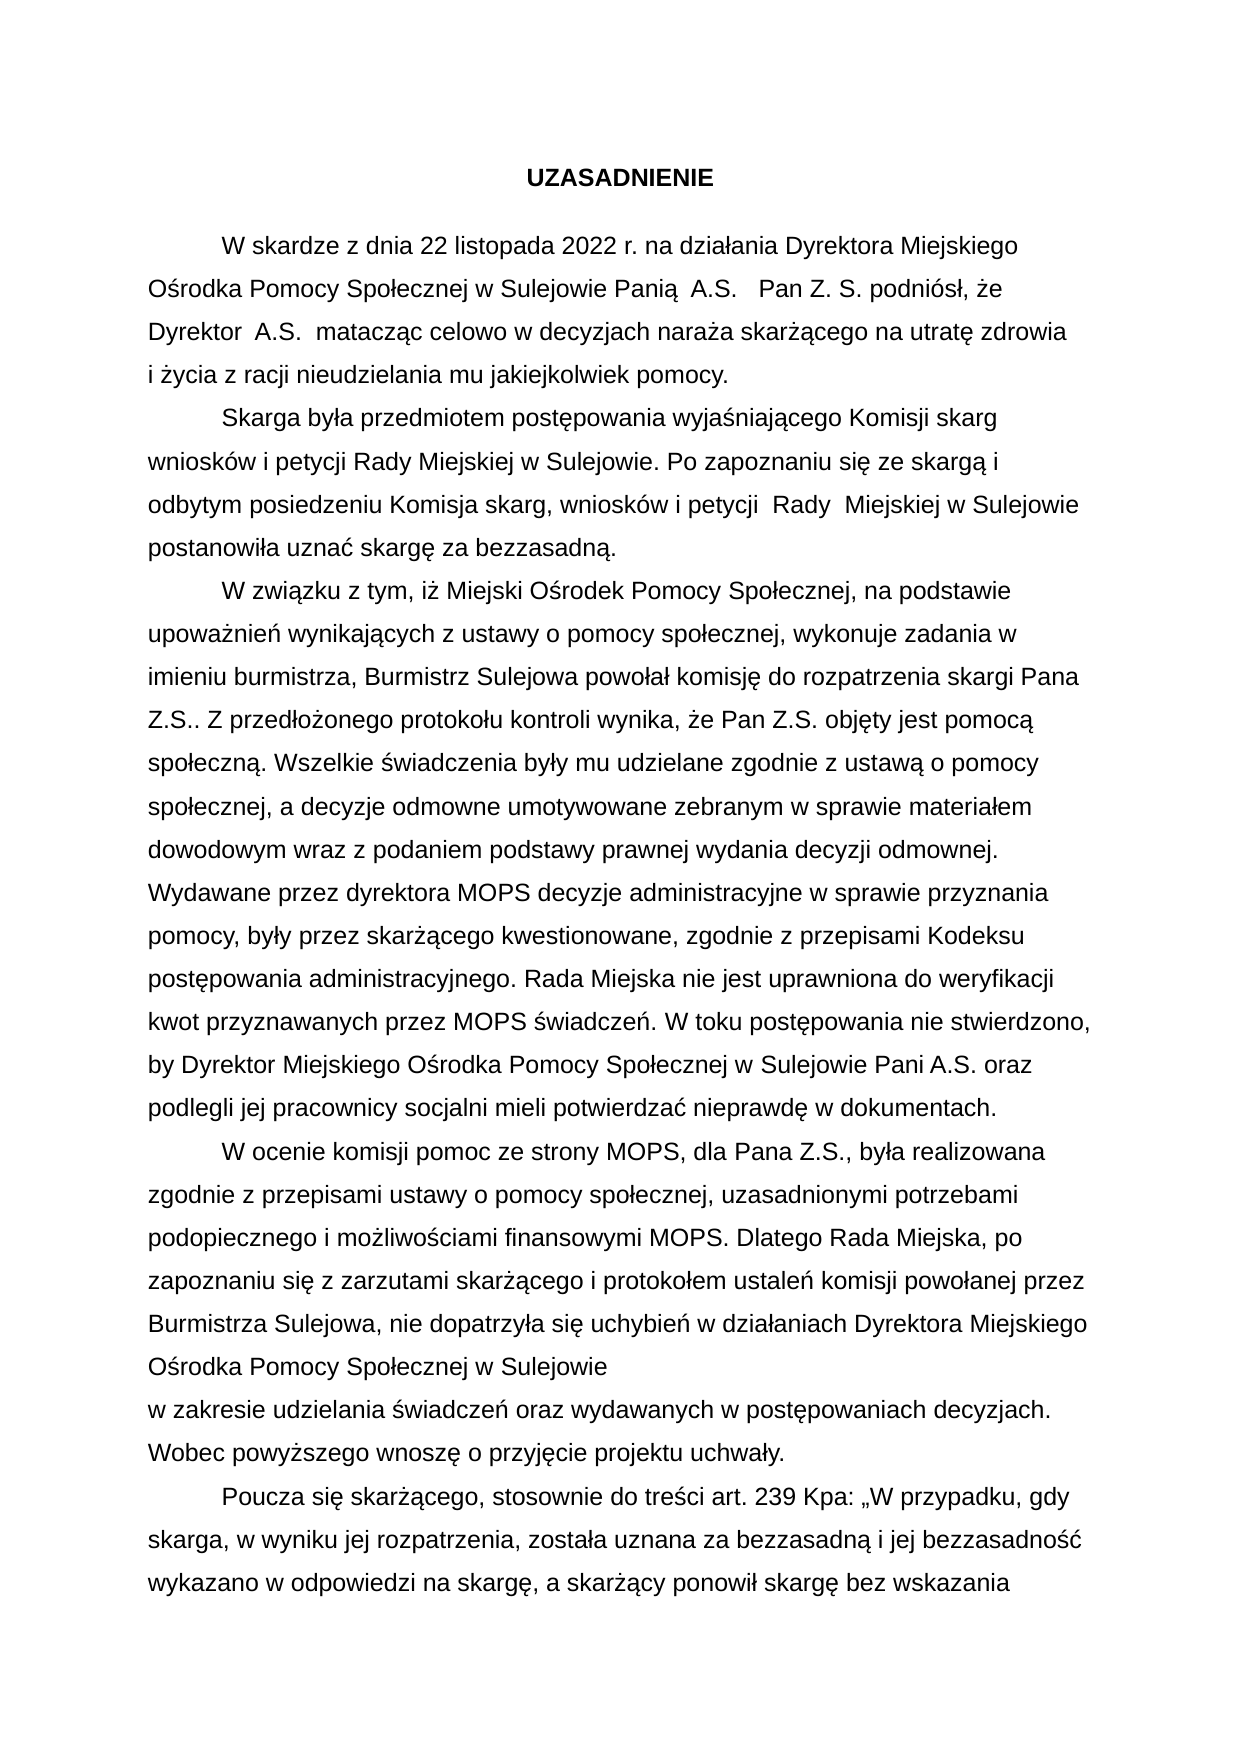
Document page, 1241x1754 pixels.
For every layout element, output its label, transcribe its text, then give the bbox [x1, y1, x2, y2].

text Poucza się skarżącego, stosownie do treści art. 239 Kpa: „W przypadku, gdy skarga, w wyniku jej rozpatrzenia, została uznana za bezzasadną i jej bezzasadność wykazano w odpowiedzi na skargę, a skarżący ponowił skargę bez wskazania [148, 1482, 1093, 1597]
text W ocenie komisji pomoc ze strony MOPS, dla Pana Z.S., była realizowana zgodnie z przepisami ustawy o pomocy społecznej, uzasadnionymi potrzebami podopiecznego i możliwościami finansowymi MOPS. Dlatego Rada Miejska, po zapoznaniu się z zarzutami skarżącego i protokołem ustaleń komisji powołanej przez Burmistrza Sulejowa, nie dopatrzyła się uchybień w działaniach Dyrektora Miejskiego Ośrodka Pomocy Społecznej w Sulejowie w zakresie udzielania świadczeń oraz wydawanych w postępowaniach decyzjach. Wobec powyższego wnoszę o przyjęcie projektu uchwały. [148, 1137, 1093, 1467]
text W związku z tym, iż Miejski Ośrodek Pomocy Społecznej, na podstawie upoważnień wynikających z ustawy o pomocy społecznej, wykonuje zadania w imieniu burmistrza, Burmistrz Sulejowa powołał komisję do rozpatrzenia skargi Pana Z.S.. Z przedłożonego protokołu kontroli wynika, że Pan Z.S. objęty jest pomocą społeczną. Wszelkie świadczenia były mu udzielane zgodnie z ustawą o pomocy społecznej, a decyzje odmowne umotywowane zebranym w sprawie materiałem dowodowym wraz z podaniem podstawy prawnej wydania decyzji odmownej. Wydawane przez dyrektora MOPS decyzje administracyjne w sprawie przyznania pomocy, były przez skarżącego kwestionowane, zgodnie z przepisami Kodeksu postępowania administracyjnego. Rada Miejska nie jest uprawniona do weryfikacji kwot przyznawanych przez MOPS świadczeń. W toku postępowania nie stwierdzono, by Dyrektor Miejskiego Ośrodka Pomocy Społecznej w Sulejowie Pani A.S. oraz podlegli jej pracownicy socjalni mieli potwierdzać nieprawdę w dokumentach. [148, 576, 1093, 1122]
text W skardze z dnia 22 listopada 2022 r. na działania Dyrektora Miejskiego Ośrodka Pomocy Społecznej w Sulejowie Panią A.S. Pan Z. S. podniósł, że Dyrektor A.S. matacząc celowo w decyzjach naraża skarżącego na utratę zdrowia i życia z racji nieudzielania mu jakiejkolwiek pomocy. [148, 231, 1093, 389]
text Skarga była przedmiotem postępowania wyjaśniającego Komisji skarg wniosków i petycji Rady Miejskiej w Sulejowie. Po zapoznaniu się ze skargą i odbytym posiedzeniu Komisja skarg, wniosków i petycji Rady Miejskiej w Sulejowie postanowiła uznać skargę za bezzasadną. [148, 403, 1093, 562]
text UZASADNIENIE [148, 163, 1093, 192]
